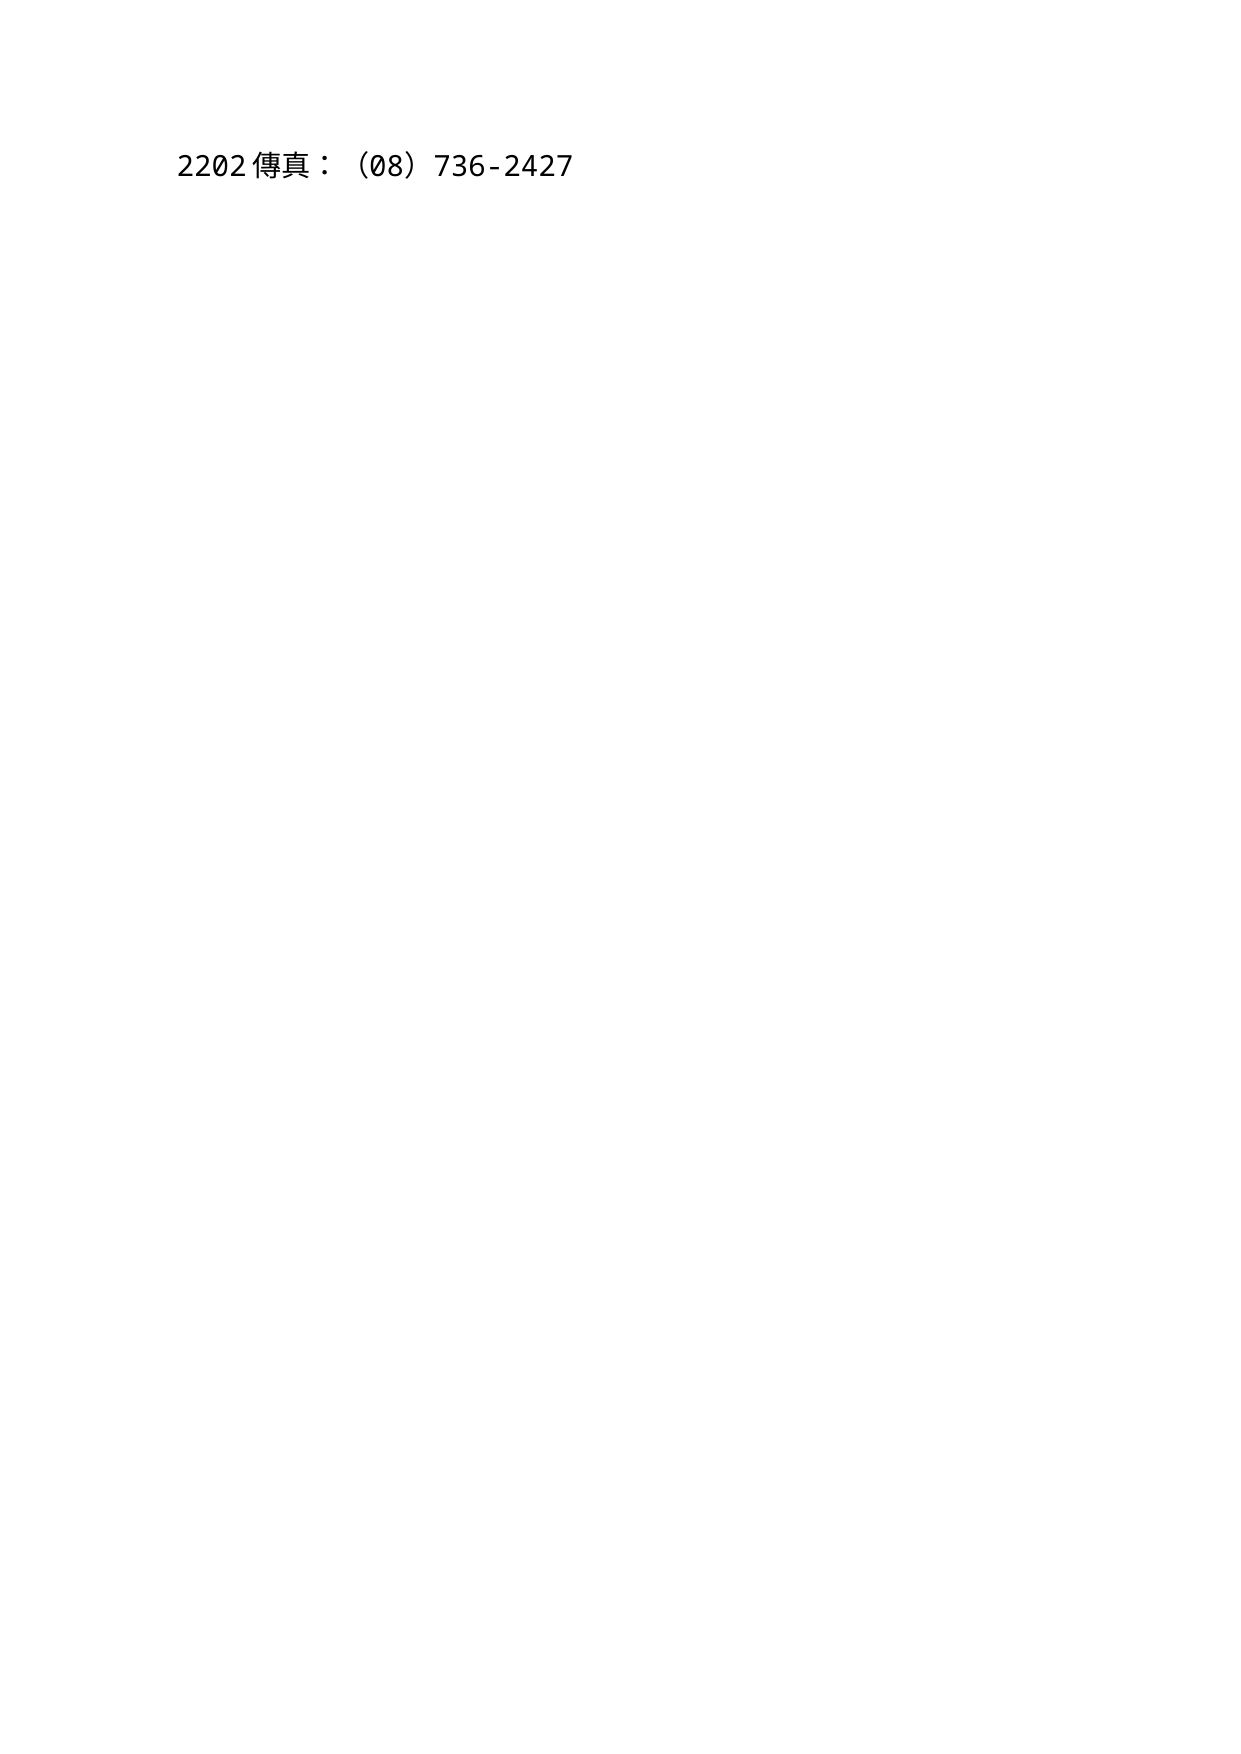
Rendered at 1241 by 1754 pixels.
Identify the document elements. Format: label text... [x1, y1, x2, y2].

list 2202傳真：（08）736-2427 [118, 122, 1122, 184]
